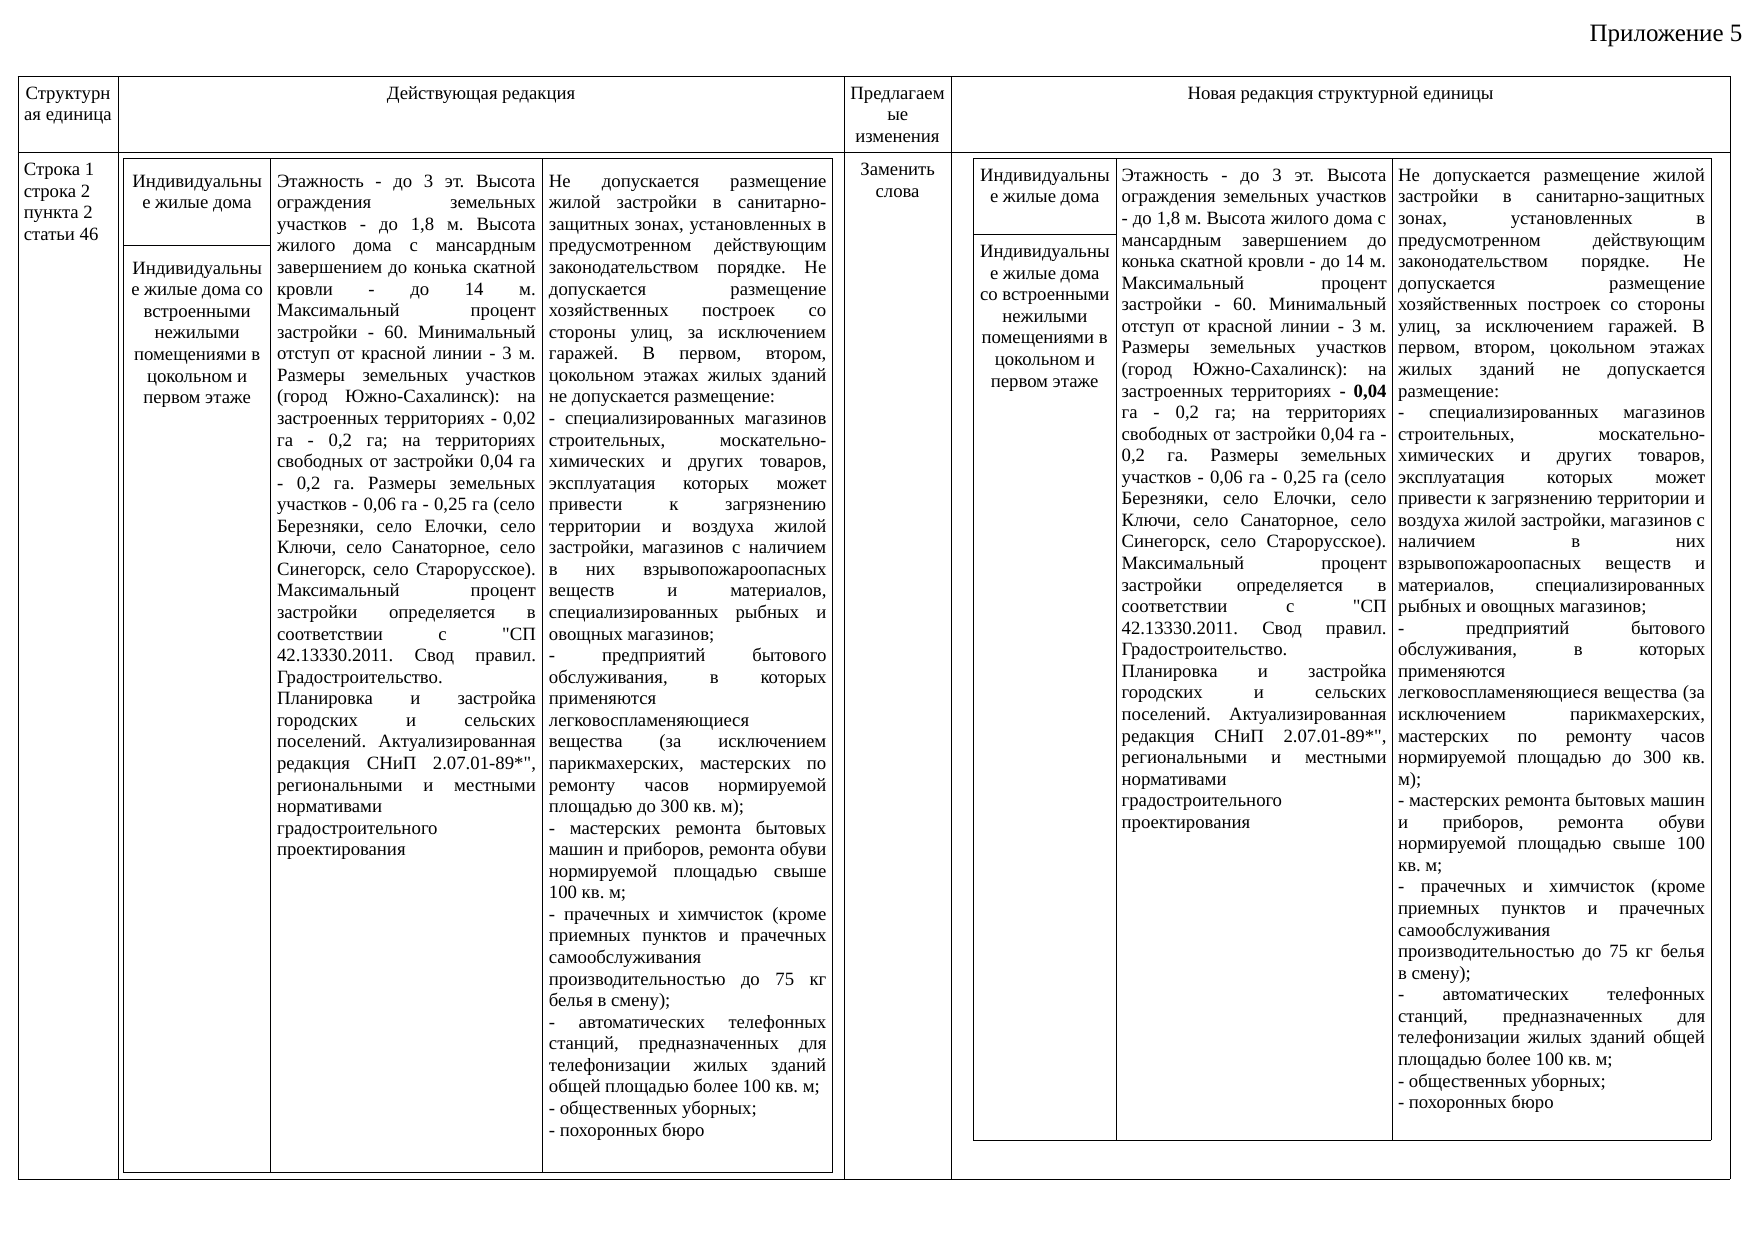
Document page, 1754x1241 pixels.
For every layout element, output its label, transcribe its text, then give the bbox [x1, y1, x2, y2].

table_header Индивидуальные жилые дома [974, 159, 1116, 234]
table_header Новая редакция структурной единицы [952, 77, 1730, 152]
table_cell [119, 153, 844, 1179]
table_header Предлагаемые изменения [845, 77, 951, 152]
table_header Индивидуальные жилые дома [124, 159, 270, 245]
table_cell Заменить слова [845, 153, 951, 1179]
table_header Не допускается размещение жилой застройки в санитарно-защитных зонах, установленных в предусмотренном действующим законодательством порядке. Не допускается размещение хозяйственных построек со стороны улиц, за исключением гаражей. В первом, втором, цокольном этажах жилых зданий не допускается размещение: - специализированных магазинов строительных, москательно-химических и других товаров, эксплуатация которых может привести к загрязнению территории и воздуха жилой застройки, магазинов с наличием в них взрывопожароопасных веществ и материалов, специализированных рыбных и овощных магазинов; - предприятий бытового обслуживания, в которых применяются легковоспламеняющиеся вещества (за исключением парикмахерских, мастерских по ремонту часов нормируемой площадью до 300 кв. м); - мастерских ремонта бытовых машин и приборов, ремонта обуви нормируемой площадью свыше 100 кв. м; - прачечных и химчисток (кроме приемных пунктов и прачечных самообслуживания производительностью до 75 кг белья в смену); - автоматических телефонных станций, предназначенных для телефонизации жилых зданий общей площадью более 100 кв. м; - общественных уборных; - похоронных бюро [1393, 159, 1711, 1140]
table_header Этажность - до 3 эт. Высота ограждения земельных участков - до 1,8 м. Высота жилого дома с мансардным завершением до конька скатной кровли - до 14 м. Максимальный процент застройки - 60. Минимальный отступ от красной линии - 3 м. Размеры земельных участков (город Южно-Сахалинск): на застроенных территориях - 0,02 га - 0,2 га; на территориях свободных от застройки 0,04 га - 0,2 га. Размеры земельных участков - 0,06 га - 0,25 га (село Березняки, село Елочки, село Ключи, село Санаторное, село Синегорск, село Старорусское). Максимальный процент застройки определяется в соответствии с "СП 42.13330.2011. Свод правил. Градостроительство. Планировка и застройка городских и сельских поселений. Актуализированная редакция СНиП 2.07.01-89*", региональными и местными нормативами градостроительного проектирования [271, 159, 542, 1172]
table_cell Индивидуальные жилые дома со встроенными нежилыми помещениями в цокольном и первом этаже [124, 246, 270, 1172]
table_cell [952, 153, 1730, 1179]
table_header Не допускается размещение жилой застройки в санитарно-защитных зонах, установленных в предусмотренном действующим законодательством порядке. Не допускается размещение хозяйственных построек со стороны улиц, за исключением гаражей. В первом, втором, цокольном этажах жилых зданий не допускается размещение: - специализированных магазинов строительных, москательно-химических и других товаров, эксплуатация которых может привести к загрязнению территории и воздуха жилой застройки, магазинов с наличием в них взрывопожароопасных веществ и материалов, специализированных рыбных и овощных магазинов; - предприятий бытового обслуживания, в которых применяются легковоспламеняющиеся вещества (за исключением парикмахерских, мастерских по ремонту часов нормируемой площадью до 300 кв. м); - мастерских ремонта бытовых машин и приборов, ремонта обуви нормируемой площадью свыше 100 кв. м; - прачечных и химчисток (кроме приемных пунктов и прачечных самообслуживания производительностью до 75 кг белья в смену); - автоматических телефонных станций, предназначенных для телефонизации жилых зданий общей площадью более 100 кв. м; - общественных уборных; - похоронных бюро [543, 159, 832, 1172]
table_header Структурная единица [19, 77, 118, 152]
table_header Этажность - до 3 эт. Высота ограждения земельных участков - до 1,8 м. Высота жилого дома с мансардным завершением до конька скатной кровли - до 14 м. Максимальный процент застройки - 60. Минимальный отступ от красной линии - 3 м. Размеры земельных участков (город Южно-Сахалинск): на застроенных территориях - 0,04 га - 0,2 га; на территориях свободных от застройки 0,04 га - 0,2 га. Размеры земельных участков - 0,06 га - 0,25 га (село Березняки, село Елочки, село Ключи, село Санаторное, село Синегорск, село Старорусское). Максимальный процент застройки определяется в соответствии с "СП 42.13330.2011. Свод правил. Градостроительство. Планировка и застройка городских и сельских поселений. Актуализированная редакция СНиП 2.07.01-89*", региональными и местными нормативами градостроительного проектирования [1117, 159, 1392, 1140]
table_cell Строка 1 строка 2 пункта 2 статьи 46 [19, 153, 118, 1179]
table_cell Индивидуальные жилые дома со встроенными нежилыми помещениями в цокольном и первом этаже [974, 235, 1116, 1140]
table_header Действующая редакция [119, 77, 844, 152]
